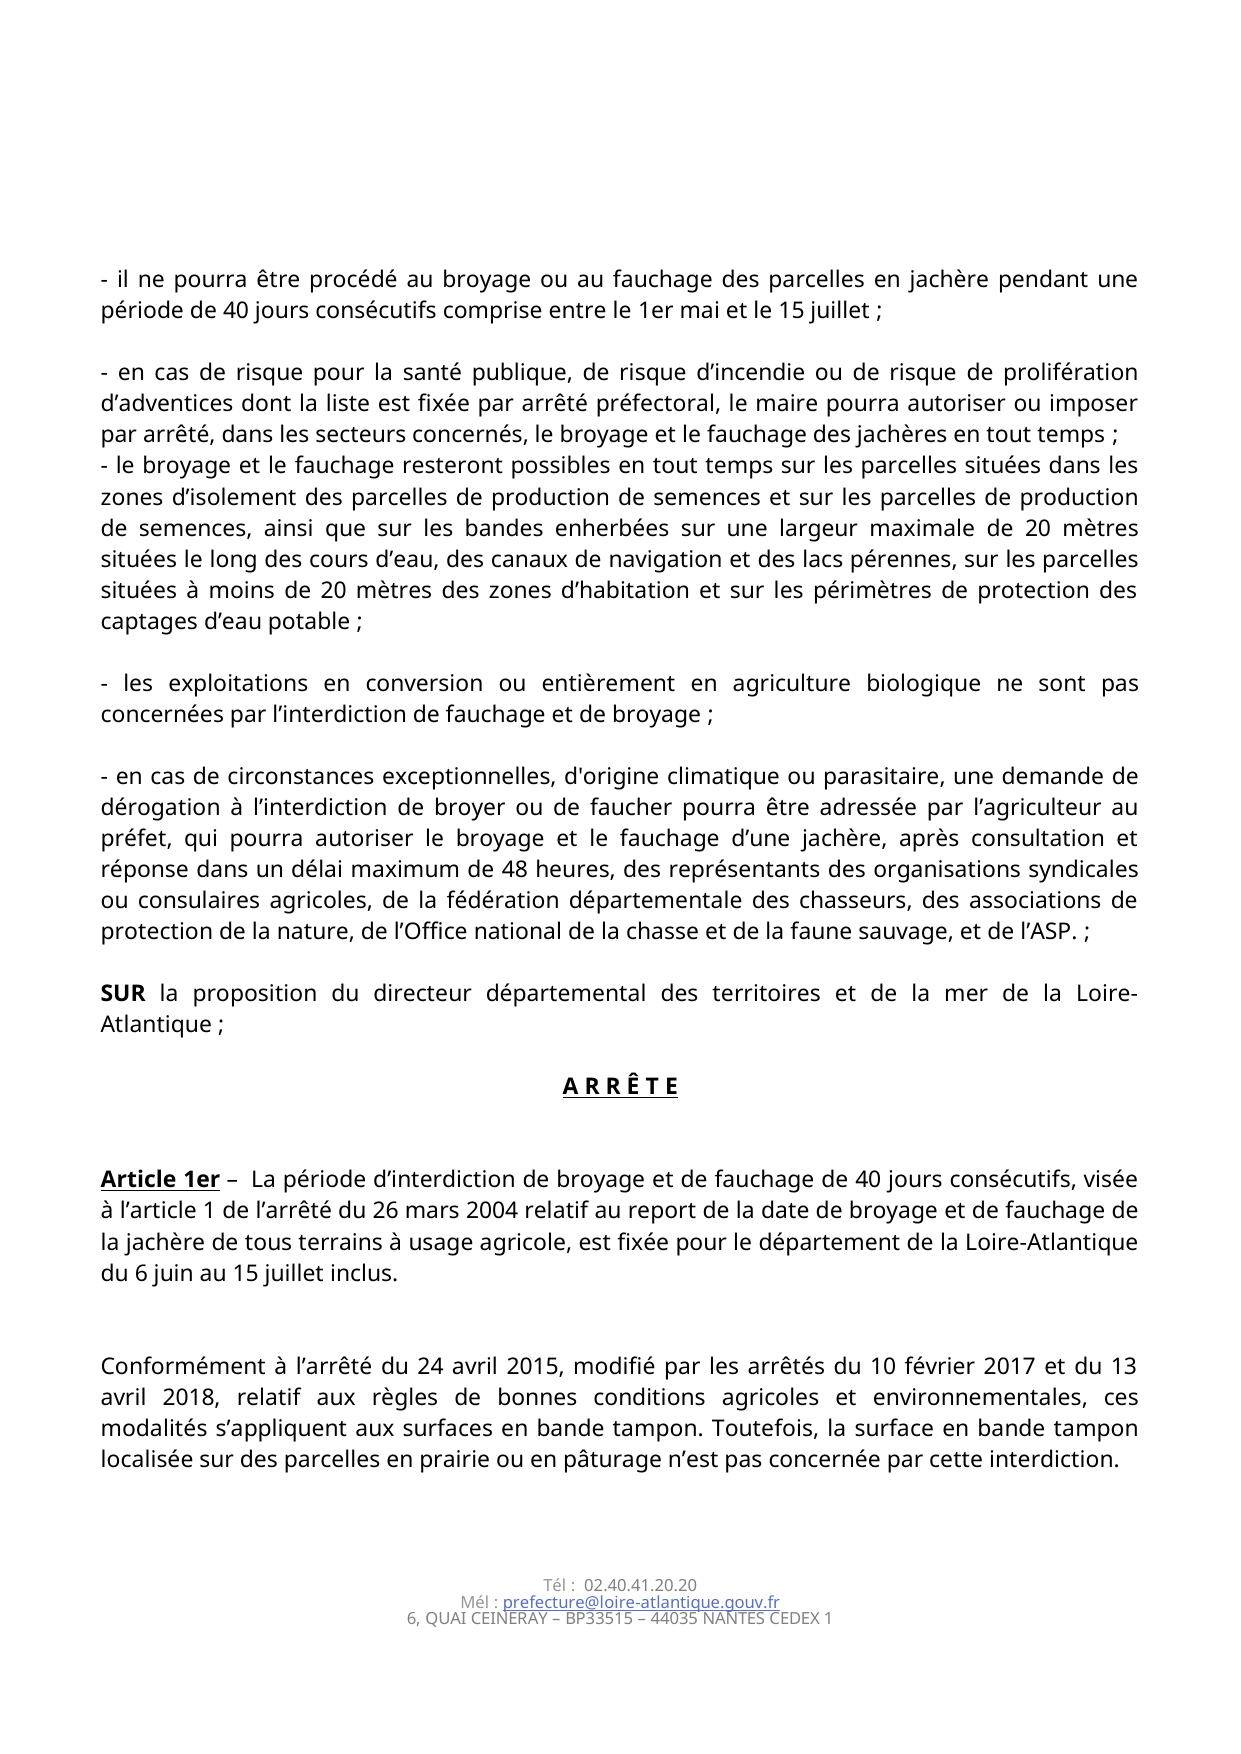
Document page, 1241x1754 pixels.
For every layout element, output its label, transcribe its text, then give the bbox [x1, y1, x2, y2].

text - le broyage et le fauchage resteront possibles en tout temps sur les parcelles situées dans les zones d’isolement des parcelles de production de semences et sur les parcelles de production de semences, ainsi que sur les bandes enherbées sur une largeur maximale de 20 mètres situées le long des cours d’eau, des canaux de navigation et des lacs pérennes, sur les parcelles situées à moins de 20 mètres des zones d’habitation et sur les périmètres de protection des captages d’eau potable ; [100, 449, 1140, 636]
text Article 1er – La période d’interdiction de broyage et de fauchage de 40 jours consécutifs, visée à l’article 1 de l’arrêté du 26 mars 2004 relatif au report de la date de broyage et de fauchage de la jachère de tous terrains à usage agricole, est fixée pour le département de la Loire-Atlantique du 6 juin au 15 juillet inclus. [100, 1163, 1140, 1287]
text - il ne pourra être procédé au broyage ou au fauchage des parcelles en jachère pendant une période de 40 jours consécutifs comprise entre le 1er mai et le 15 juillet ; [100, 263, 1140, 325]
text Conformément à l’arrêté du 24 avril 2015, modifié par les arrêtés du 10 février 2017 et du 13 avril 2018, relatif aux règles de bonnes conditions agricoles et environnementales, ces modalités s’appliquent aux surfaces en bande tampon. Toutefois, la surface en bande tampon localisée sur des parcelles en prairie ou en pâturage n’est pas concernée par cette interdiction. [100, 1349, 1140, 1474]
text SUR la proposition du directeur départemental des territoires et de la mer de la Loire-Atlantique ; [100, 977, 1140, 1039]
text - les exploitations en conversion ou entièrement en agriculture biologique ne sont pas concernées par l’interdiction de fauchage et de broyage ; [100, 667, 1140, 729]
text - en cas de circonstances exceptionnelles, d'origine climatique ou parasitaire, une demande de dérogation à l’interdiction de broyer ou de faucher pourra être adressée par l’agriculteur au préfet, qui pourra autoriser le broyage et le fauchage d’une jachère, après consultation et réponse dans un délai maximum de 48 heures, des représentants des organisations syndicales ou consulaires agricoles, de la fédération départementale des chasseurs, des associations de protection de la nature, de l’Office national de la chasse et de la faune sauvage, et de l’ASP. ; [100, 760, 1140, 946]
text - en cas de risque pour la santé publique, de risque d’incendie ou de risque de prolifération d’adventices dont la liste est fixée par arrêté préfectoral, le maire pourra autoriser ou imposer par arrêté, dans les secteurs concernés, le broyage et le fauchage des jachères en tout temps ; [100, 356, 1140, 449]
text A R R Ê T E [100, 1070, 1140, 1101]
